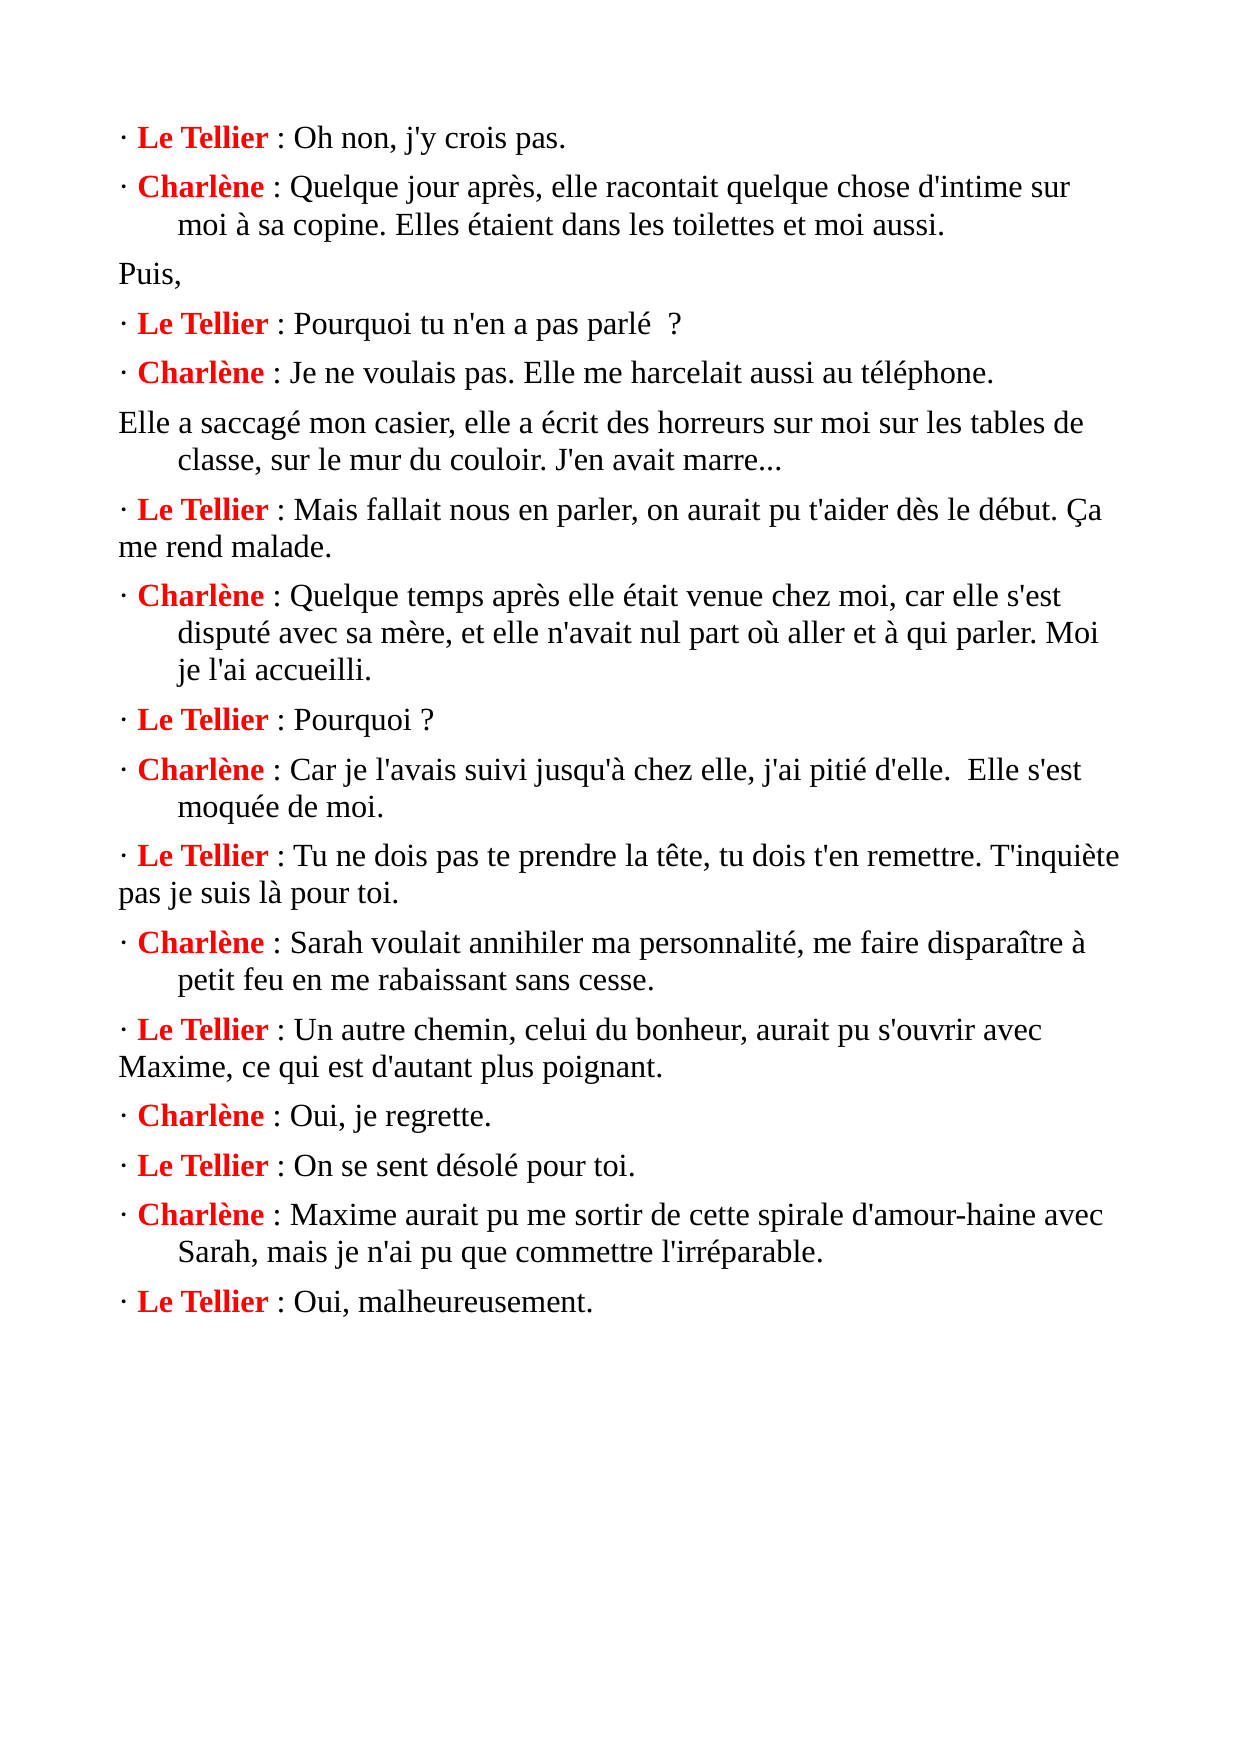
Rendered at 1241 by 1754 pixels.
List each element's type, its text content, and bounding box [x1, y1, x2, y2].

text · Le Tellier : Oui, malheureusement. [118, 1282, 1122, 1319]
text · Charlène : Oui, je regrette. [118, 1096, 1122, 1133]
text · Charlène : Car je l'avais suivi jusqu'à chez elle, j'ai pitié d'elle. Elle s'est moquée de moi. [118, 750, 1122, 824]
text · Charlène : Je ne voulais pas. Elle me harcelait aussi au téléphone. [118, 353, 1122, 391]
text Elle a saccagé mon casier, elle a écrit des horreurs sur moi sur les tables de classe, sur le mur du couloir. J'en avait marre... [118, 403, 1122, 477]
text · Le Tellier : On se sent désolé pour toi. [118, 1146, 1122, 1183]
text · Charlène : Quelque jour après, elle racontait quelque chose d'intime sur moi à sa copine. Elles étaient dans les toilettes et moi aussi. [118, 168, 1122, 242]
text · Le Tellier : Oh non, j'y crois pas. [118, 118, 1122, 155]
text · Le Tellier : Pourquoi tu n'en a pas parlé ? [118, 304, 1122, 341]
text Puis, [118, 254, 1122, 291]
text · Le Tellier : Tu ne dois pas te prendre la tête, tu dois t'en remettre. T'inquiète pas je suis là pour toi. [118, 836, 1122, 911]
text · Charlène : Maxime aurait pu me sortir de cette spirale d'amour-haine avec Sarah, mais je n'ai pu que commettre l'irréparable. [118, 1196, 1122, 1270]
text · Charlène : Sarah voulait annihiler ma personnalité, me faire disparaître à petit feu en me rabaissant sans cesse. [118, 923, 1122, 997]
text · Le Tellier : Mais fallait nous en parler, on aurait pu t'aider dès le début. Ça me rend malade. [118, 490, 1122, 564]
text · Le Tellier : Un autre chemin, celui du bonheur, aurait pu s'ouvrir avec Maxime, ce qui est d'autant plus poignant. [118, 1010, 1122, 1084]
text · Charlène : Quelque temps après elle était venue chez moi, car elle s'est disputé avec sa mère, et elle n'avait nul part où aller et à qui parler. Moi je l'ai accueilli. [118, 576, 1122, 688]
text · Le Tellier : Pourquoi ? [118, 700, 1122, 737]
